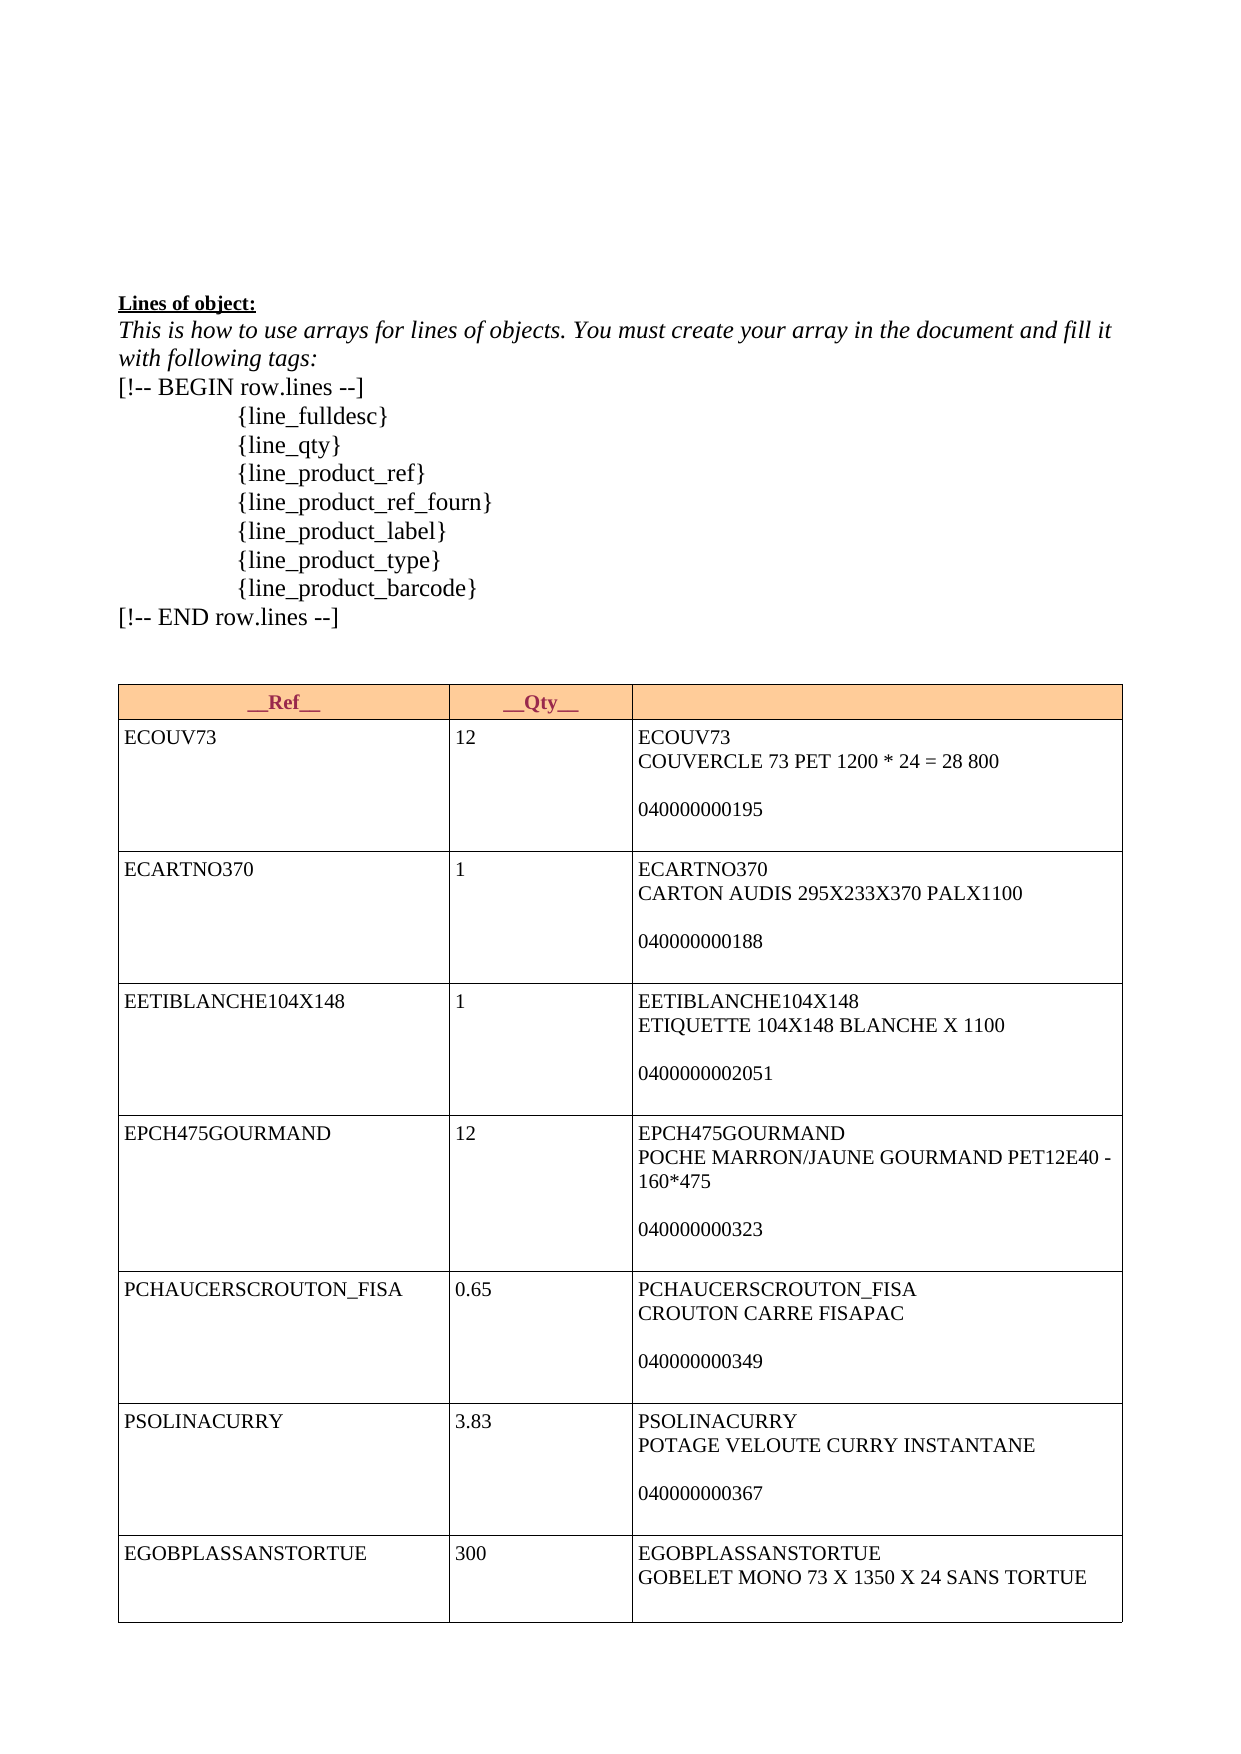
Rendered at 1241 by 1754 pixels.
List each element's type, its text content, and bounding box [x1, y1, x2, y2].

text {line_product_ref_fourn} [118, 487, 1122, 516]
text {line_product_label} [118, 516, 1122, 545]
table_cell 1 [450, 852, 632, 983]
table_cell EETIBLANCHE104X148 ETIQUETTE 104X148 BLANCHE X 1100 0400000002051 [633, 984, 1122, 1115]
text Lines of object: [118, 291, 1122, 315]
table_cell ECOUV73 COUVERCLE 73 PET 1200 * 24 = 28 800 040000000195 [633, 720, 1122, 851]
table_cell ECOUV73 [119, 720, 449, 851]
table_cell ECARTNO370 [119, 852, 449, 983]
table_cell ECARTNO370 CARTON AUDIS 295X233X370 PALX1100 040000000188 [633, 852, 1122, 983]
text {line_product_barcode} [118, 573, 1122, 602]
text {line_qty} [118, 430, 1122, 458]
table_cell PSOLINACURRY POTAGE VELOUTE CURRY INSTANTANE 040000000367 [633, 1404, 1122, 1535]
table_cell 1 [450, 984, 632, 1115]
table_header __Ref__ [119, 685, 449, 719]
table_cell PCHAUCERSCROUTON_FISA [119, 1272, 449, 1403]
table_cell 3.83 [450, 1404, 632, 1535]
table_cell PCHAUCERSCROUTON_FISA CROUTON CARRE FISAPAC 040000000349 [633, 1272, 1122, 1403]
table_cell 0.65 [450, 1272, 632, 1403]
table_cell 12 [450, 720, 632, 851]
text {line_product_type} [118, 545, 1122, 573]
text {line_fulldesc} [118, 401, 1122, 430]
table_cell 12 [450, 1116, 632, 1271]
table_cell 300 [450, 1536, 632, 1622]
table_cell EPCH475GOURMAND [119, 1116, 449, 1271]
table_cell EETIBLANCHE104X148 [119, 984, 449, 1115]
text {line_product_ref} [118, 458, 1122, 487]
table_cell EGOBPLASSANSTORTUE [119, 1536, 449, 1622]
table_header [633, 685, 1122, 719]
table_header __Qty__ [450, 685, 632, 719]
table_cell EGOBPLASSANSTORTUE GOBELET MONO 73 X 1350 X 24 SANS TORTUE [633, 1536, 1122, 1622]
text This is how to use arrays for lines of objects. You must create your array in the document and fill it with following tags: [118, 315, 1122, 372]
text [!-- END row.lines --] [118, 602, 1122, 631]
table_cell PSOLINACURRY [119, 1404, 449, 1535]
text [!-- BEGIN row.lines --] [118, 372, 1122, 401]
table_cell EPCH475GOURMAND POCHE MARRON/JAUNE GOURMAND PET12E40 - 160*475 040000000323 [633, 1116, 1122, 1271]
